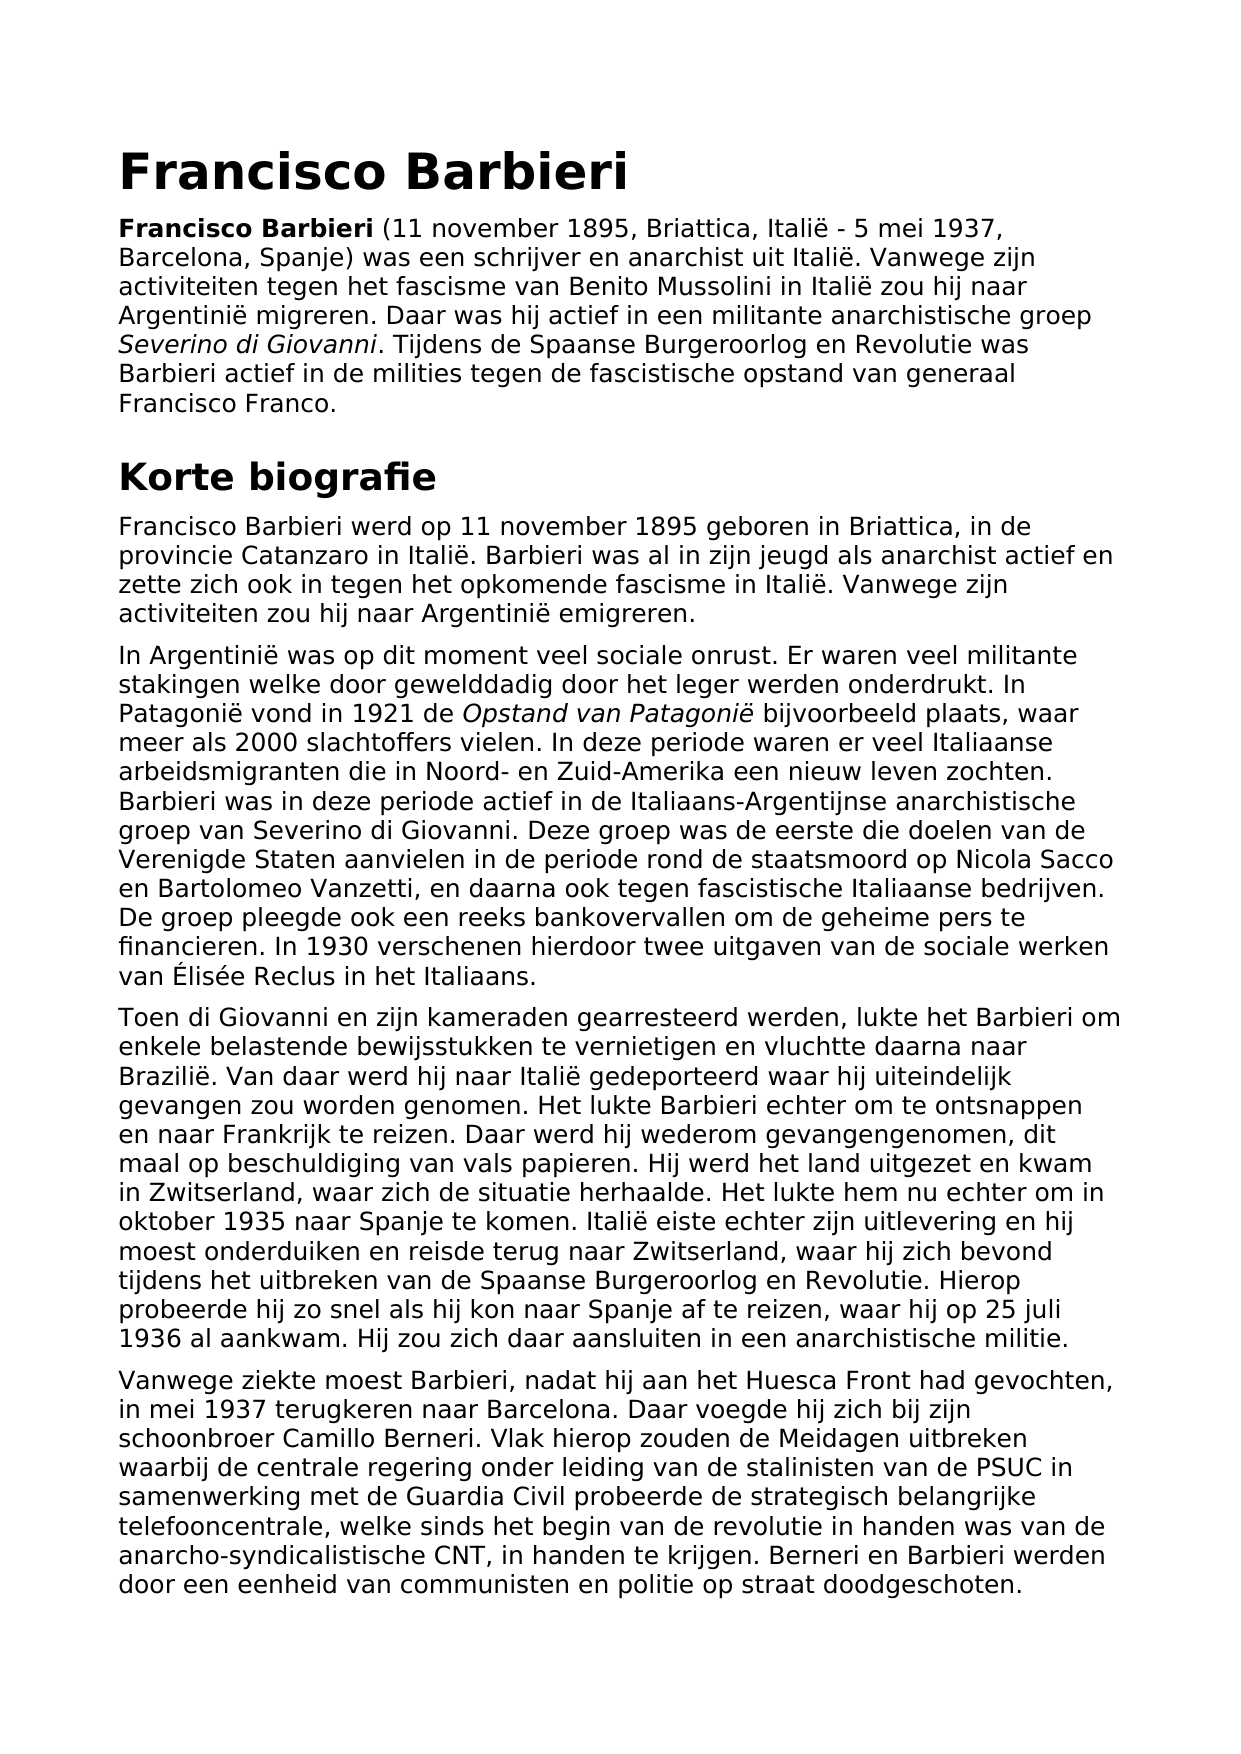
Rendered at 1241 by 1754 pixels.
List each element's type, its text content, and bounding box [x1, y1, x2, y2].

text Vanwege ziekte moest Barbieri, nadat hij aan het Huesca Front had gevochten, in mei 1937 terugkeren naar Barcelona. Daar voegde hij zich bij zijn schoonbroer Camillo Berneri. Vlak hierop zouden de Meidagen uitbreken waarbij de centrale regering onder leiding van de stalinisten van de PSUC in samenwerking met de Guardia Civil probeerde de strategisch belangrijke telefooncentrale, welke sinds het begin van de revolutie in handen was van de anarcho-syndicalistische CNT, in handen te krijgen. Berneri en Barbieri werden door een eenheid van communisten en politie op straat doodgeschoten. [118, 1366, 1122, 1599]
text Toen di Giovanni en zijn kameraden gearresteerd werden, lukte het Barbieri om enkele belastende bewijsstukken te vernietigen en vluchtte daarna naar Brazilië. Van daar werd hij naar Italië gedeporteerd waar hij uiteindelijk gevangen zou worden genomen. Het lukte Barbieri echter om te ontsnappen en naar Frankrijk te reizen. Daar werd hij wederom gevangengenomen, dit maal op beschuldiging van vals papieren. Hij werd het land uitgezet en kwam in Zwitserland, waar zich de situatie herhaalde. Het lukte hem nu echter om in oktober 1935 naar Spanje te komen. Italië eiste echter zijn uitlevering en hij moest onderduiken en reisde terug naar Zwitserland, waar hij zich bevond tijdens het uitbreken van de Spaanse Burgeroorlog en Revolutie. Hierop probeerde hij zo snel als hij kon naar Spanje af te reizen, waar hij op 25 juli 1936 al aankwam. Hij zou zich daar aansluiten in een anarchistische militie. [118, 1003, 1122, 1353]
subtitle Korte biografie [118, 456, 1122, 499]
text Francisco Barbieri (11 november 1895, Briattica, Italië - 5 mei 1937, Barcelona, Spanje) was een schrijver en anarchist uit Italië. Vanwege zijn activiteiten tegen het fascisme van Benito Mussolini in Italië zou hij naar Argentinië migreren. Daar was hij actief in een militante anarchistische groep Severino di Giovanni. Tijdens de Spaanse Burgeroorlog en Revolutie was Barbieri actief in de milities tegen de fascistische opstand van generaal Francisco Franco. [118, 214, 1122, 418]
text Francisco Barbieri werd op 11 november 1895 geboren in Briattica, in de provincie Catanzaro in Italië. Barbieri was al in zijn jeugd als anarchist actief en zette zich ook in tegen het opkomende fascisme in Italië. Vanwege zijn activiteiten zou hij naar Argentinië emigreren. [118, 512, 1122, 628]
subtitle Francisco Barbieri [118, 143, 1122, 201]
text In Argentinië was op dit moment veel sociale onrust. Er waren veel militante stakingen welke door gewelddadig door het leger werden onderdrukt. In Patagonië vond in 1921 de Opstand van Patagonië bijvoorbeeld plaats, waar meer als 2000 slachtoffers vielen. In deze periode waren er veel Italiaanse arbeidsmigranten die in Noord- en Zuid-Amerika een nieuw leven zochten. Barbieri was in deze periode actief in de Italiaans-Argentijnse anarchistische groep van Severino di Giovanni. Deze groep was de eerste die doelen van de Verenigde Staten aanvielen in de periode rond de staatsmoord op Nicola Sacco en Bartolomeo Vanzetti, en daarna ook tegen fascistische Italiaanse bedrijven. De groep pleegde ook een reeks bankovervallen om de geheime pers te financieren. In 1930 verschenen hierdoor twee uitgaven van de sociale werken van Élisée Reclus in het Italiaans. [118, 641, 1122, 991]
